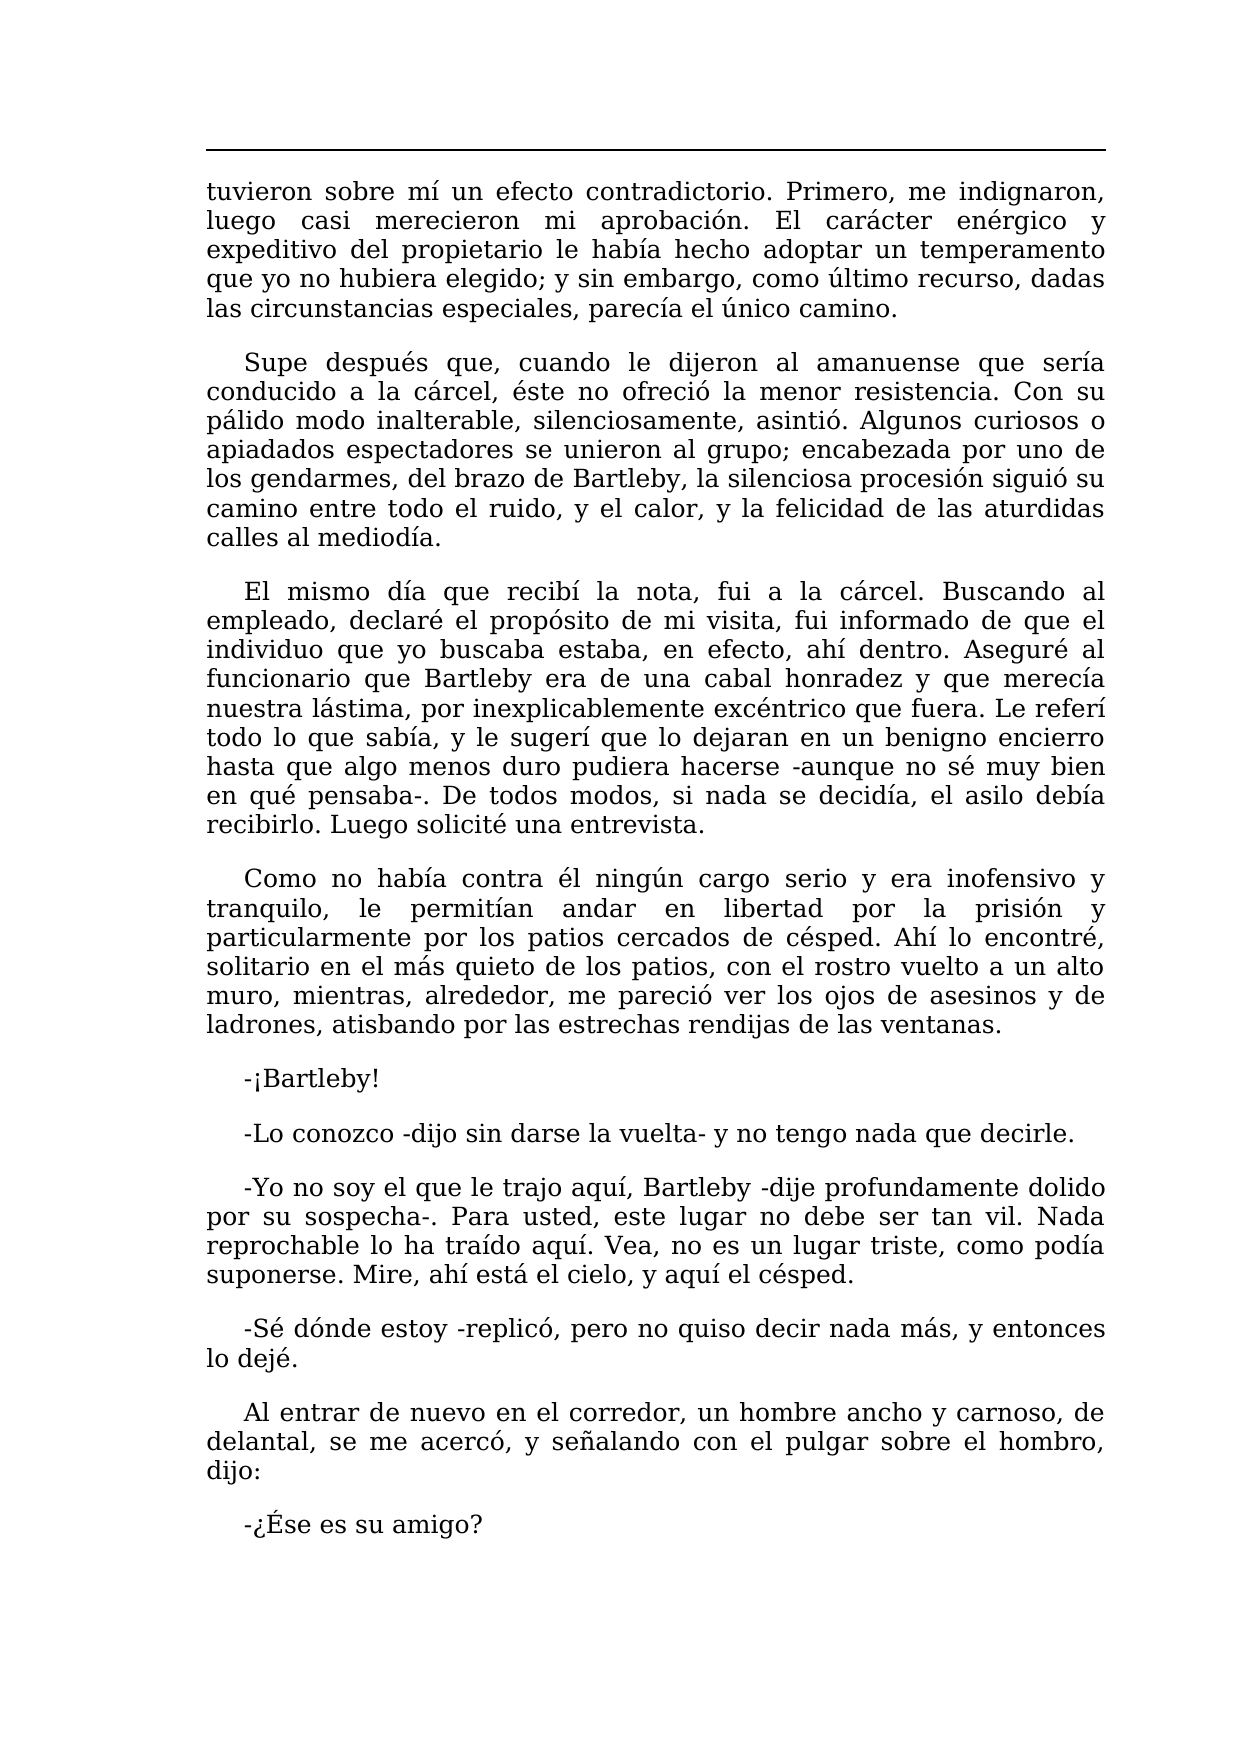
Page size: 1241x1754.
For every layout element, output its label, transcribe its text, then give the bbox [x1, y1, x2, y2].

text ‑¡Bartleby! [206, 1065, 1106, 1094]
text ‑Yo no soy el que le trajo aquí, Bartleby ‑dije profundamente dolido por su sospecha‑. Para usted, este lugar no debe ser tan vil. Nada reprochable lo ha traído aquí. Vea, no es un lugar triste, como podía suponerse. Mire, ahí está el cielo, y aquí el césped. [206, 1173, 1106, 1290]
text Supe después que, cuando le dijeron al amanuense que sería conducido a la cárcel, éste no ofreció la menor resistencia. Con su pálido modo inalterable, silenciosamente, asintió. Algunos curiosos o apiadados espectadores se unieron al grupo; encabezada por uno de los gendarmes, del brazo de Bartleby, la silenciosa procesión siguió su camino entre todo el ruido, y el calor, y la felicidad de las aturdidas calles al mediodía. [206, 348, 1106, 552]
text tuvieron sobre mí un efecto contradictorio. Primero, me indignaron, luego casi merecieron mi aprobación. El carácter enérgico y expeditivo del propietario le había hecho adoptar un temperamento que yo no hubiera elegido; y sin embargo, como último recurso, dadas las circunstancias especiales, parecía el único camino. [206, 177, 1106, 323]
text ‑¿Ése es su amigo? [206, 1511, 1106, 1540]
text Como no había contra él ningún cargo serio y era inofensivo y tranquilo, le permitían andar en libertad por la prisión y particularmente por los patios cercados de césped. Ahí lo encontré, solitario en el más quieto de los patios, con el rostro vuelto a un alto muro, mientras, alrededor, me pareció ver los ojos de asesinos y de ladrones, atisbando por las estrechas rendijas de las ventanas. [206, 865, 1106, 1040]
text ‑Sé dónde estoy ‑replicó, pero no quiso decir nada más, y entonces lo dejé. [206, 1315, 1106, 1373]
text El mismo día que recibí la nota, fui a la cárcel. Buscando al empleado, declaré el propósito de mi visita, fui informado de que el individuo que yo buscaba estaba, en efecto, ahí dentro. Aseguré al funcionario que Bartleby era de una cabal honradez y que merecía nuestra lástima, por inexplicablemente excéntrico que fuera. Le referí todo lo que sabía, y le sugerí que lo dejaran en un benigno encierro hasta que algo menos duro pudiera hacerse ‑aunque no sé muy bien en qué pensaba‑. De todos modos, si nada se decidía, el asilo debía recibirlo. Luego solicité una entrevista. [206, 577, 1106, 840]
text Al entrar de nuevo en el corredor, un hombre ancho y carnoso, de delantal, se me acercó, y señalando con el pulgar sobre el hombro, dijo: [206, 1398, 1106, 1486]
text ‑Lo conozco ‑dijo sin darse la vuelta‑ y no tengo nada que decirle. [206, 1119, 1106, 1148]
